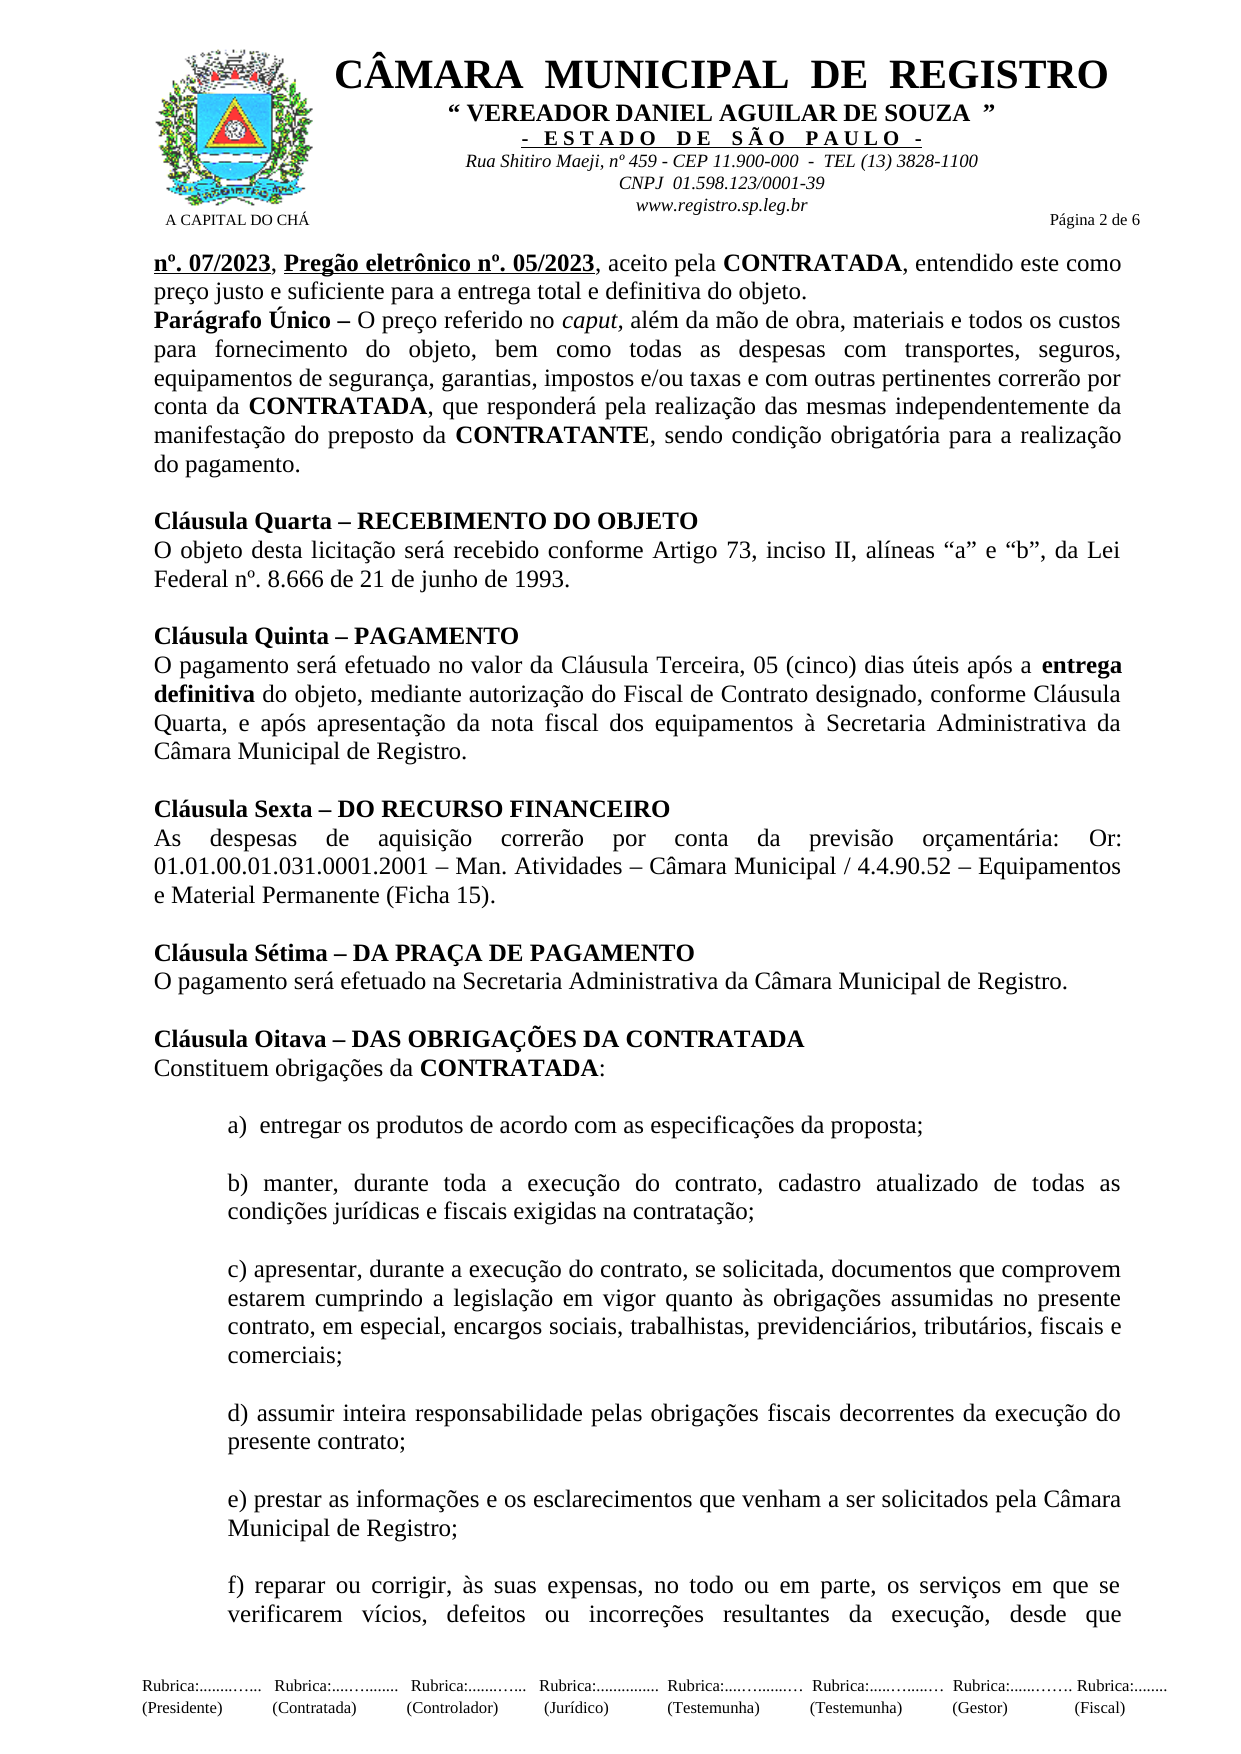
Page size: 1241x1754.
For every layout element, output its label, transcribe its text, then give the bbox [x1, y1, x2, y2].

text nº. 07/2023, Pregão eletrônico nº. 05/2023, aceito pela CONTRATADA, entendido este como preço justo e suficiente para a entrega total e definitiva do objeto. [153, 248, 1122, 305]
text O pagamento será efetuado no valor da Cláusula Terceira, 05 (cinco) dias úteis após a entrega definitiva do objeto, mediante autorização do Fiscal de Contrato designado, conforme Cláusula Quarta, e após apresentação da nota fiscal dos equipamentos à Secretaria Administrativa da Câmara Municipal de Registro. [153, 650, 1122, 765]
text b) manter, durante toda a execução do contrato, cadastro atualizado de todas as condições jurídicas e fiscais exigidas na contratação; [227, 1168, 1122, 1225]
text Cláusula Quarta – RECEBIMENTO DO OBJETO [153, 506, 1122, 535]
text Cláusula Sétima – DA PRAÇA DE PAGAMENTO [153, 938, 1122, 966]
text Constituem obrigações da CONTRATADA: [153, 1053, 1122, 1081]
text Cláusula Sexta – DO RECURSO FINANCEIRO [153, 794, 1122, 823]
text Cláusula Quinta – PAGAMENTO [153, 621, 1122, 650]
text c) apresentar, durante a execução do contrato, se solicitada, documentos que comprovem estarem cumprindo a legislação em vigor quanto às obrigações assumidas no presente contrato, em especial, encargos sociais, trabalhistas, previdenciários, tributários, fiscais e comerciais; [227, 1254, 1122, 1369]
text O pagamento será efetuado na Secretaria Administrativa da Câmara Municipal de Registro. [153, 966, 1122, 995]
text Parágrafo Único – O preço referido no caput, além da mão de obra, materiais e todos os custos para fornecimento do objeto, bem como todas as despesas com transportes, seguros, equipamentos de segurança, garantias, impostos e/ou taxas e com outras pertinentes correrão por conta da CONTRATADA, que responderá pela realização das mesmas independentemente da manifestação do preposto da CONTRATANTE, sendo condição obrigatória para a realização do pagamento. [153, 305, 1122, 478]
text d) assumir inteira responsabilidade pelas obrigações fiscais decorrentes da execução do presente contrato; [227, 1398, 1122, 1455]
text f) reparar ou corrigir, às suas expensas, no todo ou em parte, os serviços em que se verificarem vícios, defeitos ou incorreções resultantes da execução, desde que [227, 1570, 1122, 1628]
text O objeto desta licitação será recebido conforme Artigo 73, inciso II, alíneas “a” e “b”, da Lei Federal nº. 8.666 de 21 de junho de 1993. [153, 535, 1122, 593]
text e) prestar as informações e os esclarecimentos que venham a ser solicitados pela Câmara Municipal de Registro; [227, 1484, 1122, 1541]
text Cláusula Oitava – DAS OBRIGAÇÕES DA CONTRATADA [153, 1024, 1122, 1053]
text As despesas de aquisição correrão por conta da previsão orçamentária: Or: 01.01.00.01.031.0001.2001 – Man. Atividades – Câmara Municipal / 4.4.90.52 – Equipamentos e Material Permanente (Ficha 15). [153, 823, 1122, 909]
text a) entregar os produtos de acordo com as especificações da proposta; [227, 1110, 1122, 1139]
